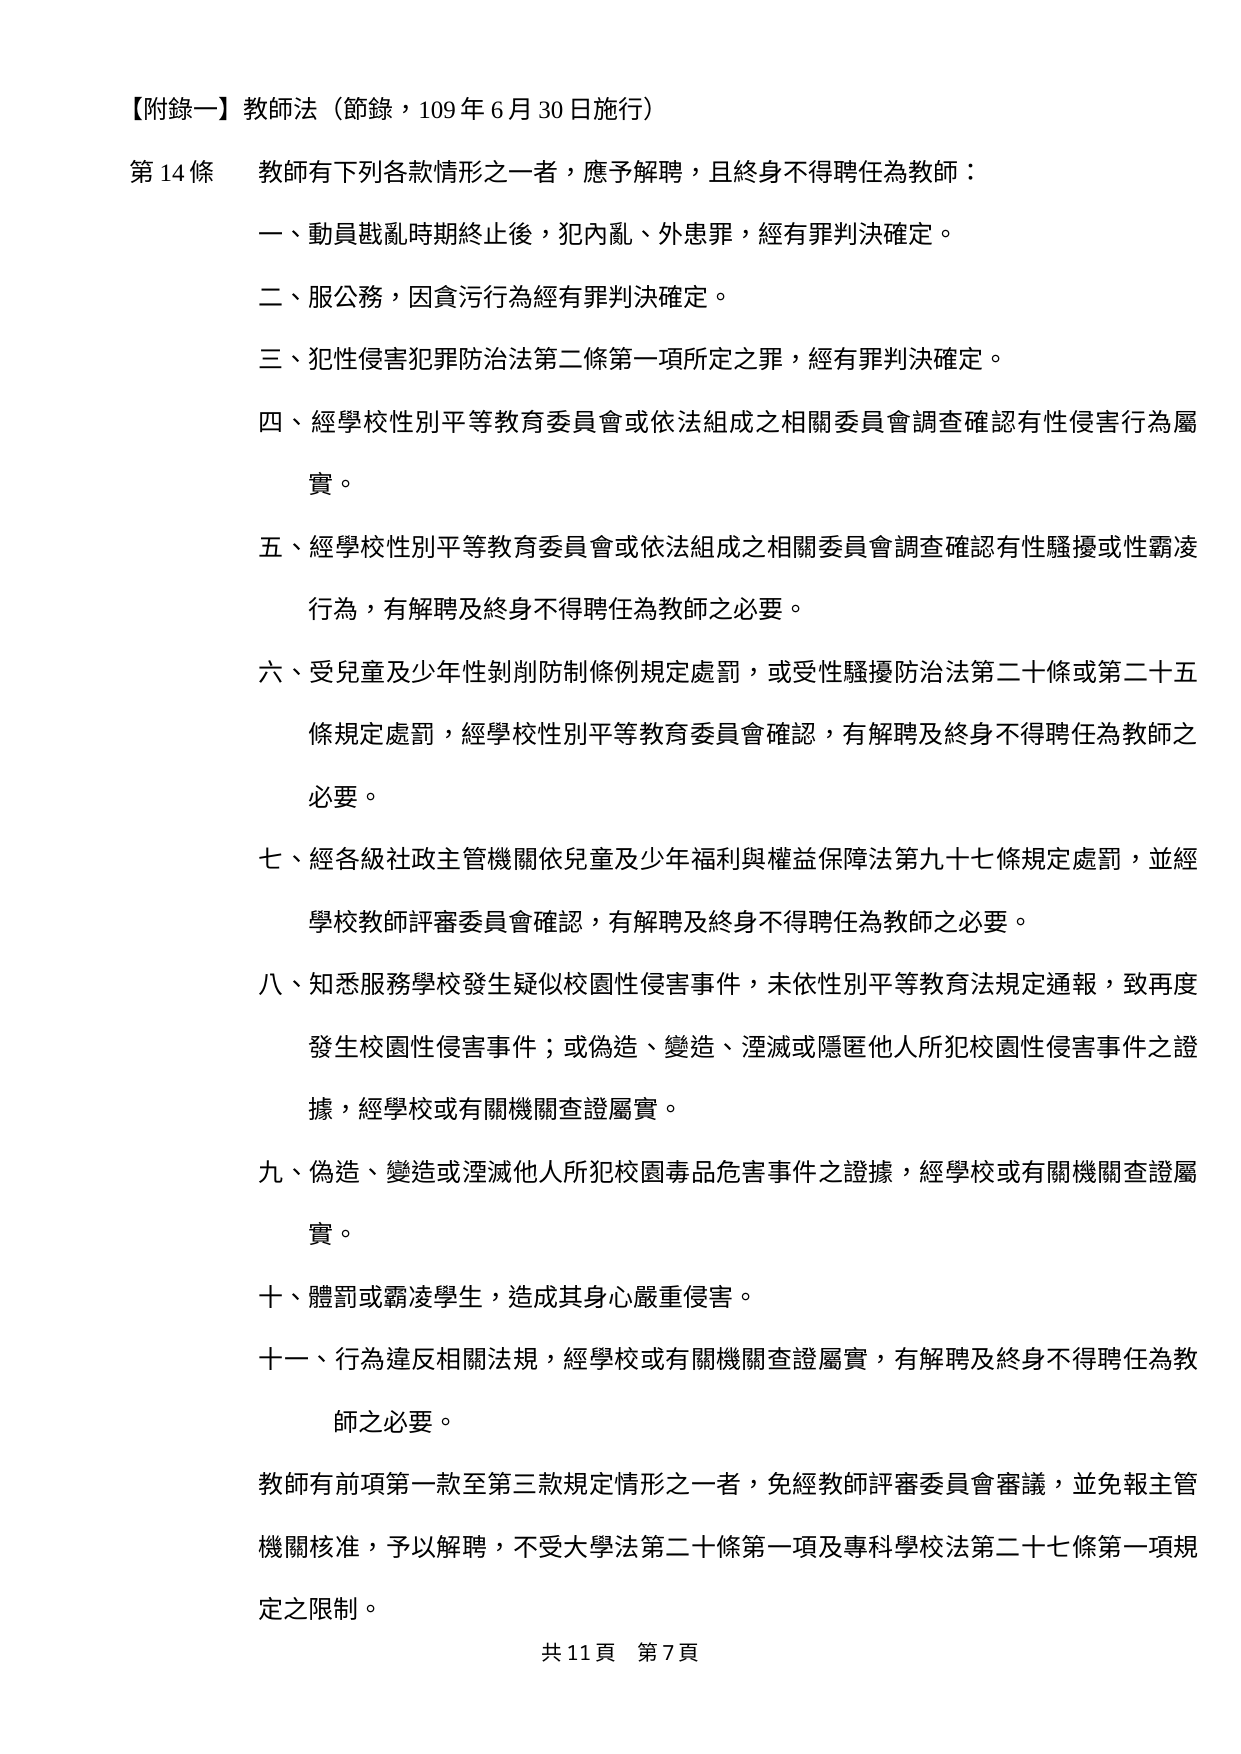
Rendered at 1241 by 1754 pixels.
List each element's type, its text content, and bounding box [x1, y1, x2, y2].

table_header 教師有下列各款情形之一者，應予解聘，且終身不得聘任為教師： 一、動員戡亂時期終止後，犯內亂、外患罪，經有罪判決確定。 二、服公務，因貪污行為經有罪判決確定。 三、犯性侵害犯罪防治法第二條第一項所定之罪，經有罪判決確定。 四、經學校性別平等教育委員會或依法組成之相關委員會調查確認有性侵害行為屬實。 五、經學校性別平等教育委員會或依法組成之相關委員會調查確認有性騷擾或性霸凌行為，有解聘及終身不得聘任為教師之必要。 六、受兒童及少年性剝削防制條例規定處罰，或受性騷擾防治法第二十條或第二十五條規定處罰，經學校性別平等教育委員會確認，有解聘及終身不得聘任為教師之必要。 七、經各級社政主管機關依兒童及少年福利與權益保障法第九十七條規定處罰，並經學校教師評審委員會確認，有解聘及終身不得聘任為教師之必要。 八、知悉服務學校發生疑似校園性侵害事件，未依性別平等教育法規定通報，致再度發生校園性侵害事件；或偽造、變造、湮滅或隱匿他人所犯校園性侵害事件之證據，經學校或有關機關查證屬實。 九、偽造、變造或湮滅他人所犯校園毒品危害事件之證據，經學校或有關機關查證屬實。 十、體罰或霸凌學生，造成其身心嚴重侵害。 十一、行為違反相關法規，經學校或有關機關查證屬實，有解聘及終身不得聘任為教師之必要。 教師有前項第一款至第三款規定情形之一者，免經教師評審委員會審議，並免報主管機關核准，予以解聘，不受大學法第二十條第一項及專科學校法第二十七條第一項規定之限制。 [248, 129, 1211, 1629]
text 【附錄一】教師法（節錄，109年6月30日施行） [118, 66, 1122, 129]
table_header 第14條 [118, 129, 247, 1629]
